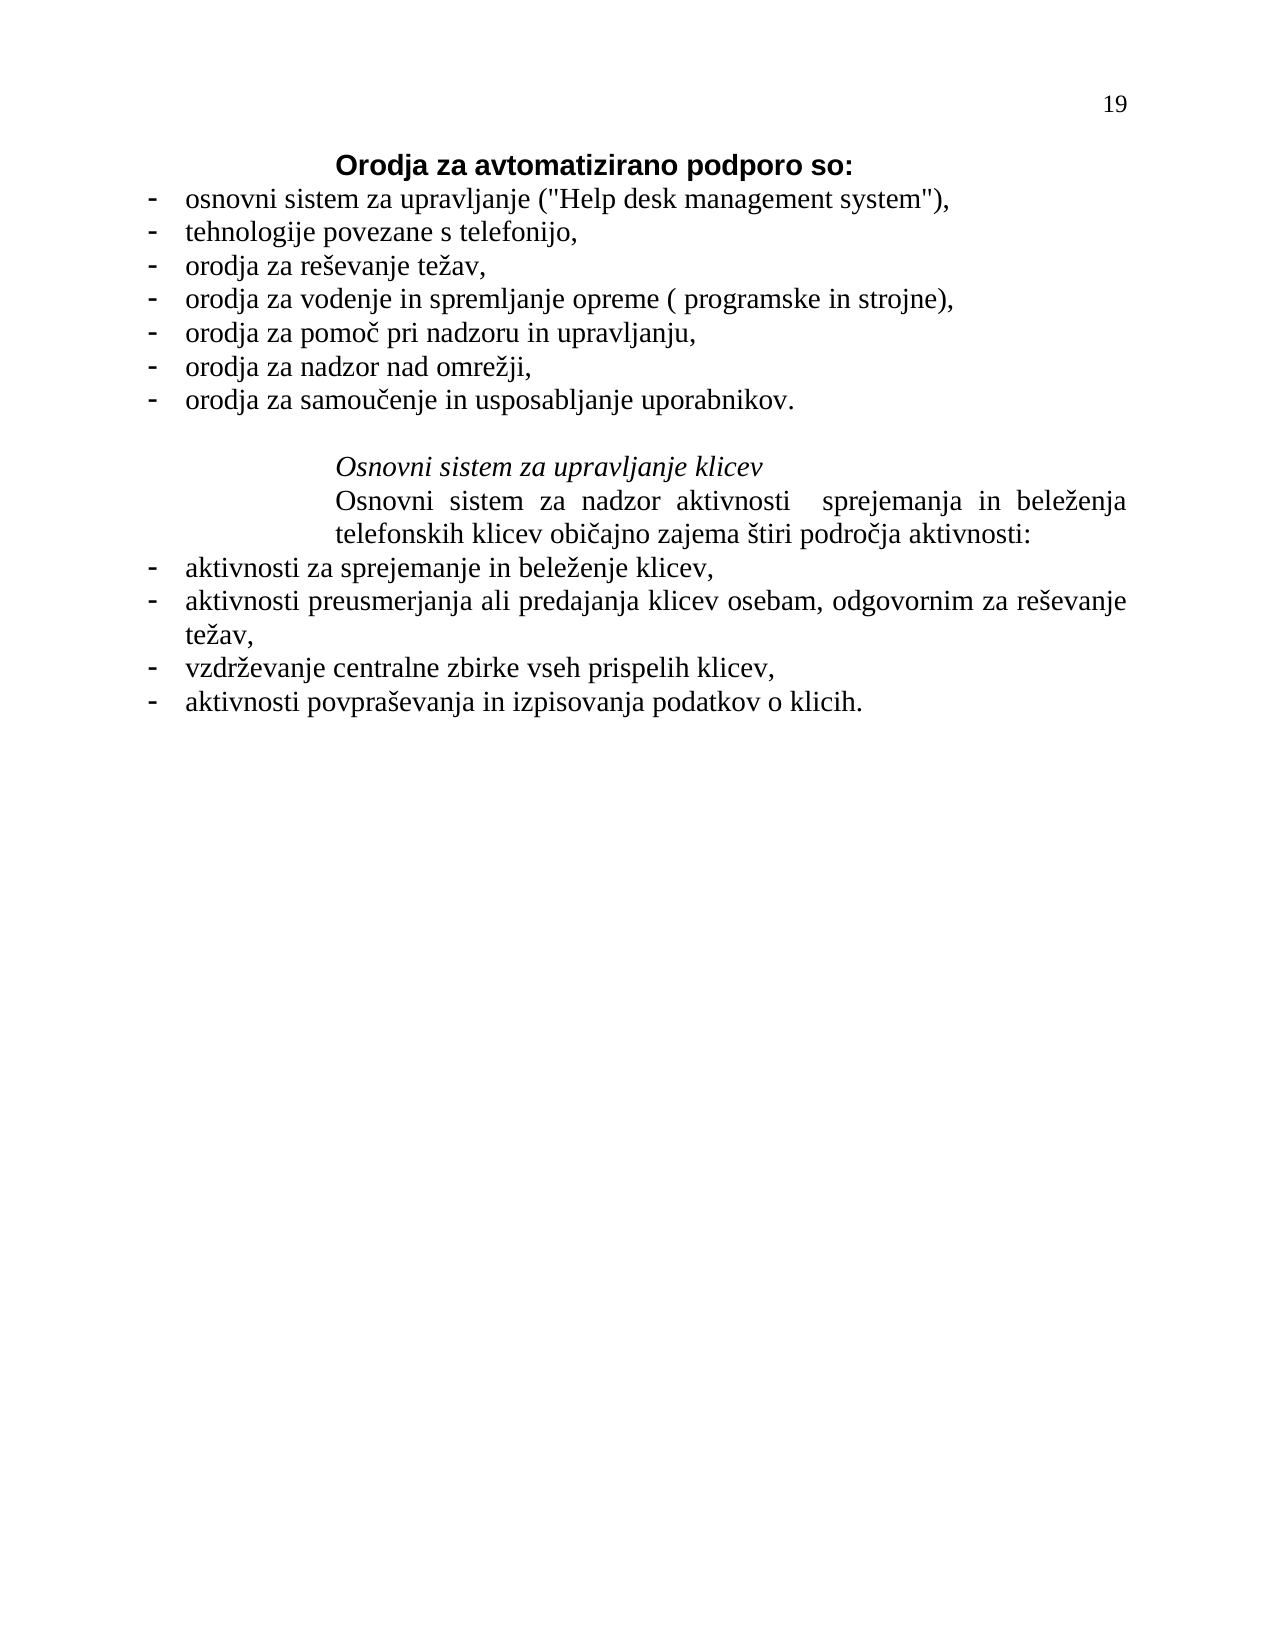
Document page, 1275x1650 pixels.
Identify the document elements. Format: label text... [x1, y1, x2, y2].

subtitle orodja za samoučenje in usposabljanje uporabnikov. [148, 382, 1127, 416]
subtitle Osnovni sistem za nadzor aktivnosti sprejemanja in beleženja telefonskih klicev običajno zajema štiri področja aktivnosti: [148, 483, 1127, 550]
subtitle Osnovni sistem za upravljanje klicev [148, 449, 1127, 483]
subtitle tehnologije povezane s telefonijo, [148, 215, 1127, 248]
subtitle Orodja za avtomatizirano podporo so: [148, 148, 1127, 181]
subtitle vzdrževanje centralne zbirke vseh prispelih klicev, [148, 651, 1127, 684]
subtitle orodja za reševanje težav, [148, 248, 1127, 282]
subtitle orodja za nadzor nad omrežji, [148, 349, 1127, 382]
subtitle orodja za pomoč pri nadzoru in upravljanju, [148, 315, 1127, 349]
subtitle osnovni sistem za upravljanje ("Help desk management system"), [148, 181, 1127, 215]
subtitle aktivnosti za sprejemanje in beleženje klicev, [148, 550, 1127, 584]
subtitle aktivnosti preusmerjanja ali predajanja klicev osebam, odgovornim za reševanje težav, [148, 584, 1127, 651]
subtitle orodja za vodenje in spremljanje opreme ( programske in strojne), [148, 282, 1127, 315]
subtitle aktivnosti povpraševanja in izpisovanja podatkov o klicih. [148, 684, 1127, 718]
